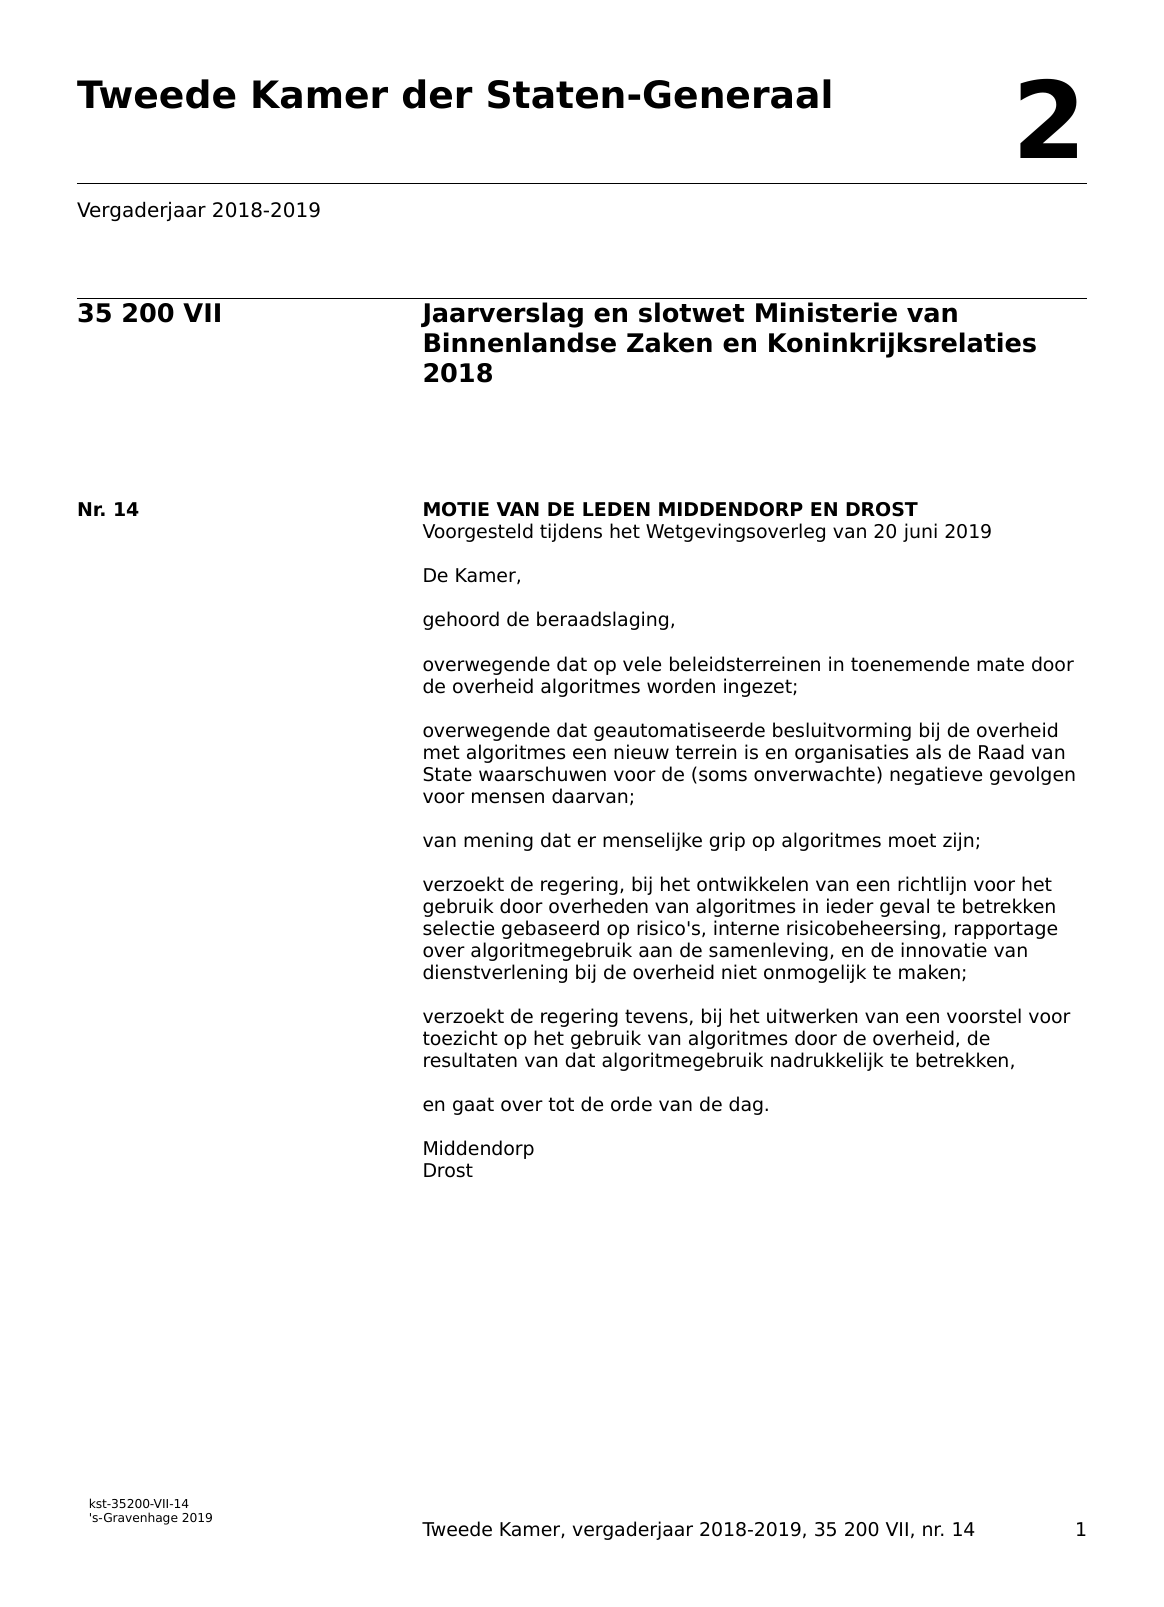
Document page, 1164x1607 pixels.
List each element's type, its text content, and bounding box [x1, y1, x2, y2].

text overwegende dat geautomatiseerde besluitvorming bij de overheid met algoritmes een nieuw terrein is en organisaties als de Raad van State waarschuwen voor de (soms onverwachte) negatieve gevolgen voor mensen daarvan; [422, 720, 1087, 808]
text kst-35200-VII-14 [88, 1497, 323, 1511]
table_cell Vergaderjaar 2018-2019 [77, 184, 1087, 298]
text Drost [422, 1160, 1087, 1182]
subtitle 35 200 VII Jaarverslag en slotwet Ministerie van Binnenlandse Zaken en Koninkrijksrelaties 2018 [77, 299, 1087, 388]
text 's-Gravenhage 2019 [88, 1511, 323, 1525]
text verzoekt de regering tevens, bij het uitwerken van een voorstel voor toezicht op het gebruik van algoritmes door de overheid, de resultaten van dat algoritmegebruik nadrukkelijk te betrekken, [422, 1006, 1087, 1072]
table_header Tweede Kamer der Staten-Generaal [77, 59, 886, 183]
text Middendorp [422, 1138, 1087, 1160]
text en gaat over tot de orde van de dag. [422, 1094, 1087, 1116]
text verzoekt de regering, bij het ontwikkelen van een richtlijn voor het gebruik door overheden van algoritmes in ieder geval te betrekken selectie gebaseerd op risico's, interne risicobeheersing, rapportage over algoritmegebruik aan de samenleving, en de innovatie van dienstverlening bij de overheid niet onmogelijk te maken; [422, 874, 1087, 984]
subtitle Nr. 14 MOTIE VAN DE LEDEN MIDDENDORP EN DROST [77, 499, 1087, 521]
text De Kamer, [422, 565, 1087, 587]
text Voorgesteld tijdens het Wetgevingsoverleg van 20 juni 2019 [422, 521, 1087, 543]
table_header 2 [886, 59, 1087, 183]
text van mening dat er menselijke grip op algoritmes moet zijn; [422, 830, 1087, 852]
text gehoord de beraadslaging, [422, 609, 1087, 631]
text overwegende dat op vele beleidsterreinen in toenemende mate door de overheid algoritmes worden ingezet; [422, 653, 1087, 697]
